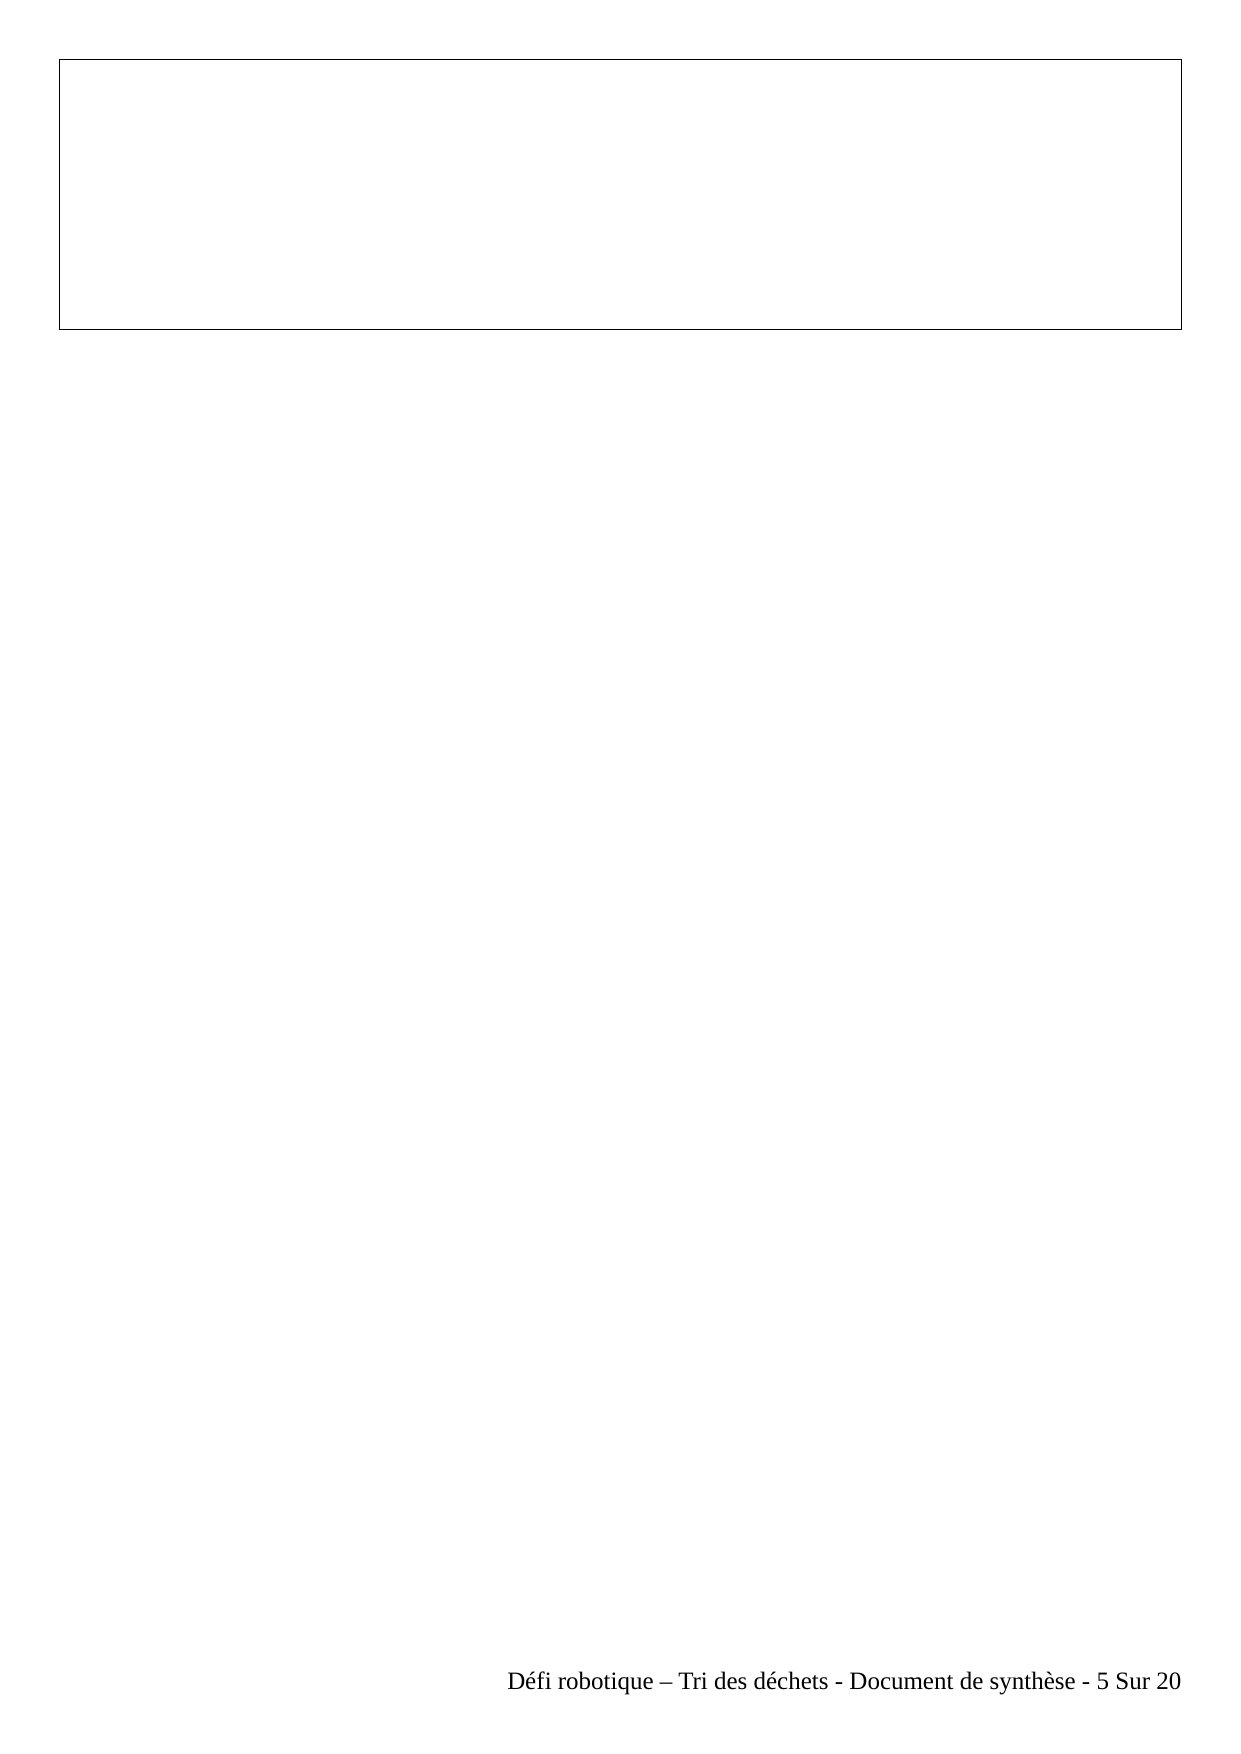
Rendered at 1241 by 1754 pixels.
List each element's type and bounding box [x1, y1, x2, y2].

table_header [60, 60, 1181, 329]
